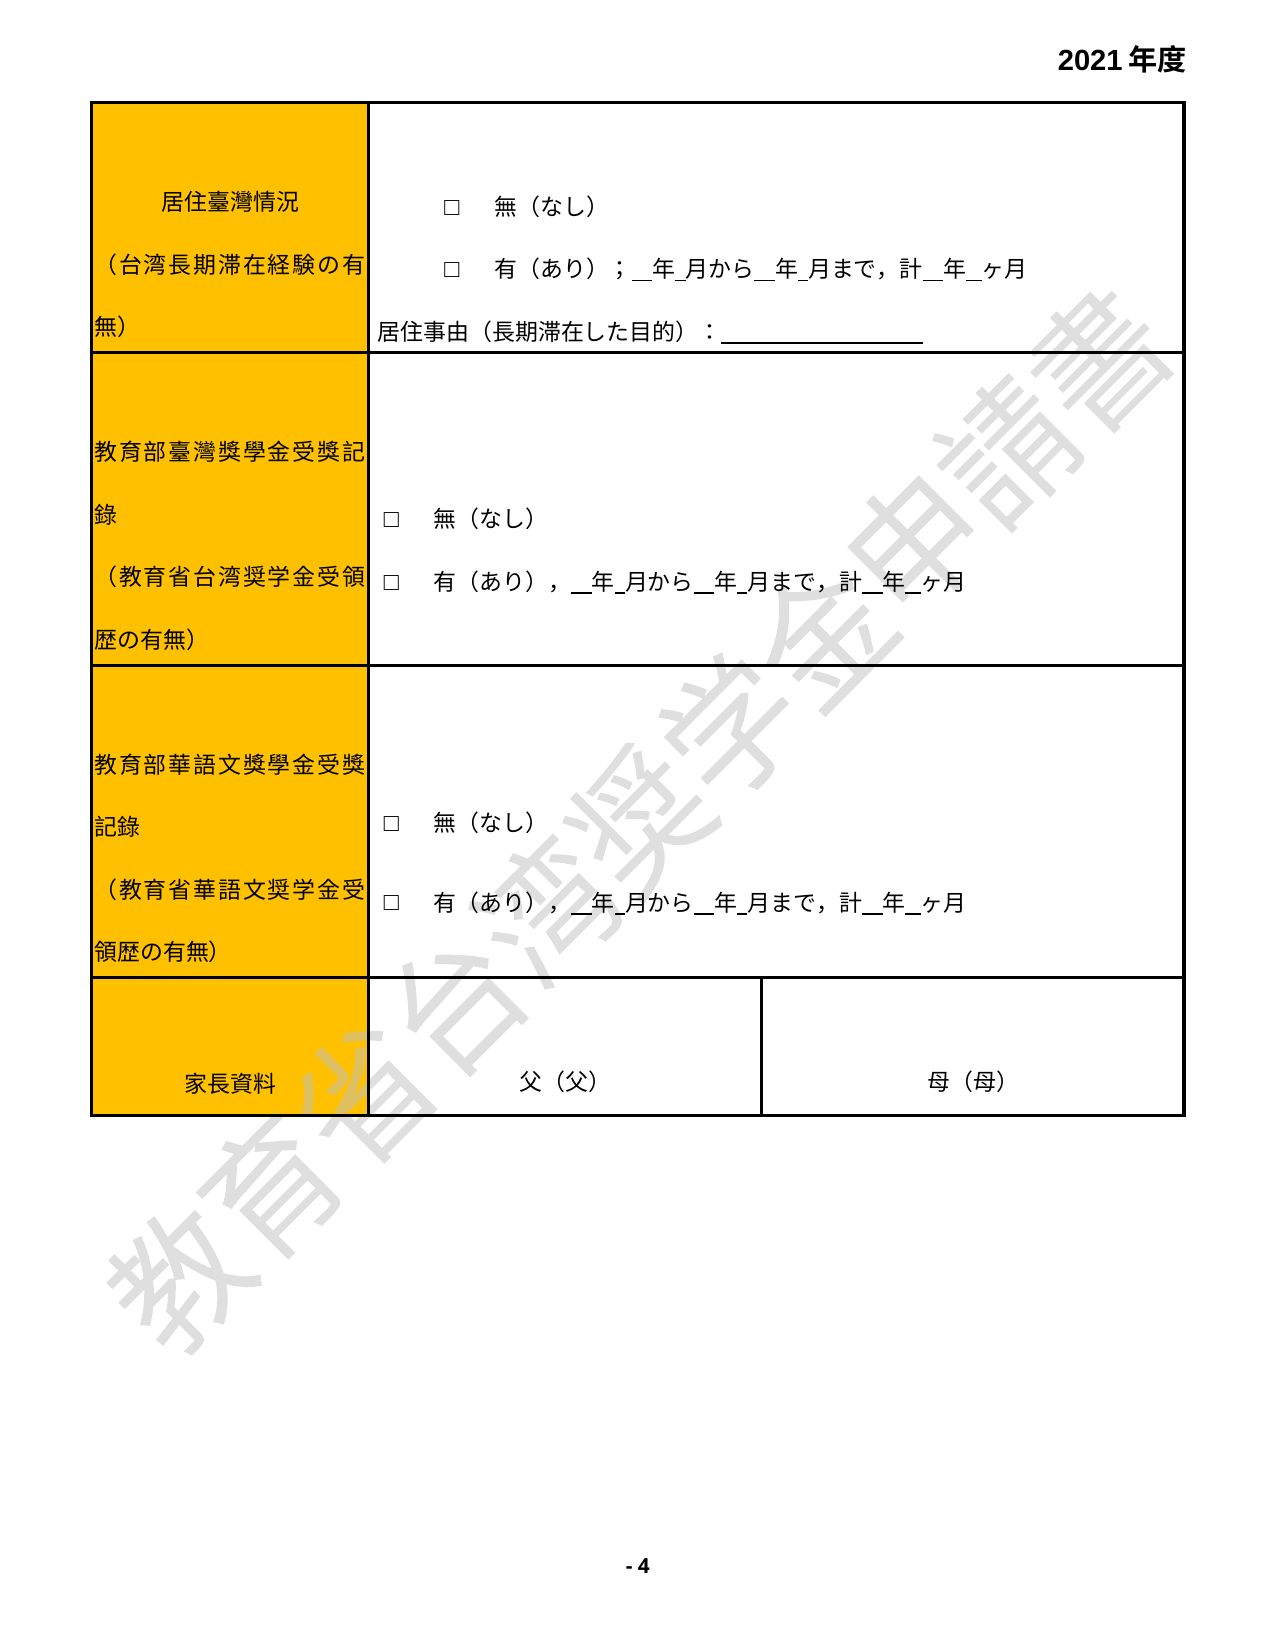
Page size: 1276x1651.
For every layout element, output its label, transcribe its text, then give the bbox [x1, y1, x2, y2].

table_cell 家長資料 [93, 979, 367, 1114]
table_cell 父（父） [370, 979, 760, 1114]
table_cell 無（なし） 有（あり）， 年 月から 年 月まで，計 年 ヶ月 [370, 667, 1182, 976]
table_cell 母（母） [763, 979, 1182, 1114]
table_cell 無（なし） 有（あり）； 年 月から 年 月まで，計 年 ヶ月 居住事由（長期滞在した目的）： [370, 104, 1182, 351]
table_cell 教育部臺灣獎學金受獎記錄 （教育省台湾奨学金受領歴の有無） [93, 354, 367, 664]
table_cell 無（なし） 有（あり）， 年 月から 年 月まで，計 年 ヶ月 [370, 354, 1182, 664]
table_cell 居住臺灣情況 （台湾長期滞在経験の有無） [93, 104, 367, 351]
table_cell 教育部華語文獎學金受獎記錄 （教育省華語文奨学金受領歴の有無） [93, 667, 367, 976]
